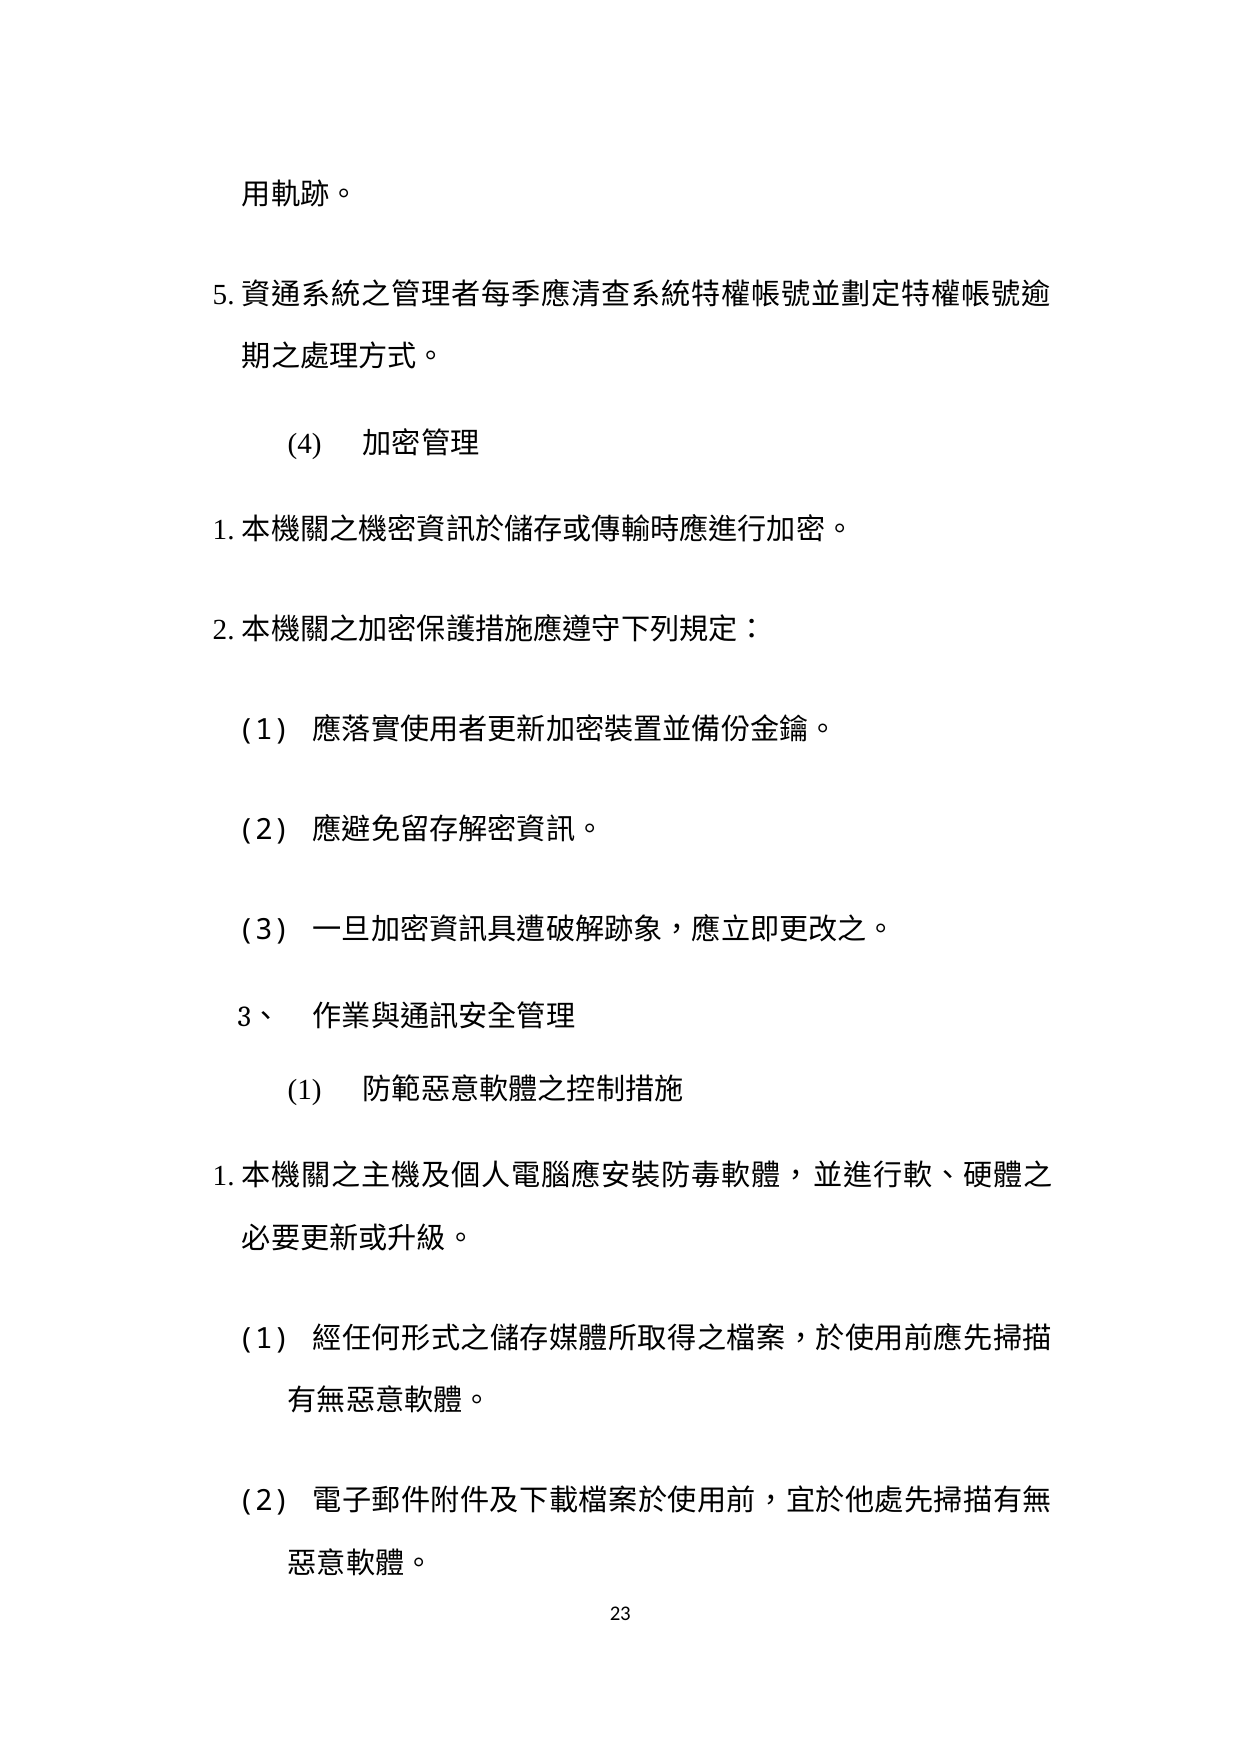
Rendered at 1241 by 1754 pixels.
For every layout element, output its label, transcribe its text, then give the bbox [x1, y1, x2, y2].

subtitle 加密管理 [287, 399, 1053, 461]
list 經任何形式之儲存媒體所取得之檔案，於使用前應先掃描有無惡意軟體。 [237, 1294, 1053, 1419]
list 本機關之加密保護措施應遵守下列規定： [212, 585, 1053, 648]
list 電子郵件附件及下載檔案於使用前，宜於他處先掃描有無惡意軟體。 [237, 1456, 1053, 1581]
list 應落實使用者更新加密裝置並備份金鑰。 [237, 685, 1053, 748]
list 應避免留存解密資訊。 [237, 785, 1053, 848]
list 用軌跡。 [212, 150, 1053, 212]
list 一旦加密資訊具遭破解跡象，應立即更改之。 [237, 885, 1053, 948]
list 本機關之主機及個人電腦應安裝防毒軟體，並進行軟、硬體之必要更新或升級。 [212, 1131, 1053, 1256]
subtitle 防範惡意軟體之控制措施 [287, 1045, 1053, 1107]
list 資通系統之管理者每季應清查系統特權帳號並劃定特權帳號逾期之處理方式。 [212, 250, 1053, 375]
list 本機關之機密資訊於儲存或傳輸時應進行加密。 [212, 485, 1053, 548]
subtitle 作業與通訊安全管理 [237, 972, 1053, 1034]
